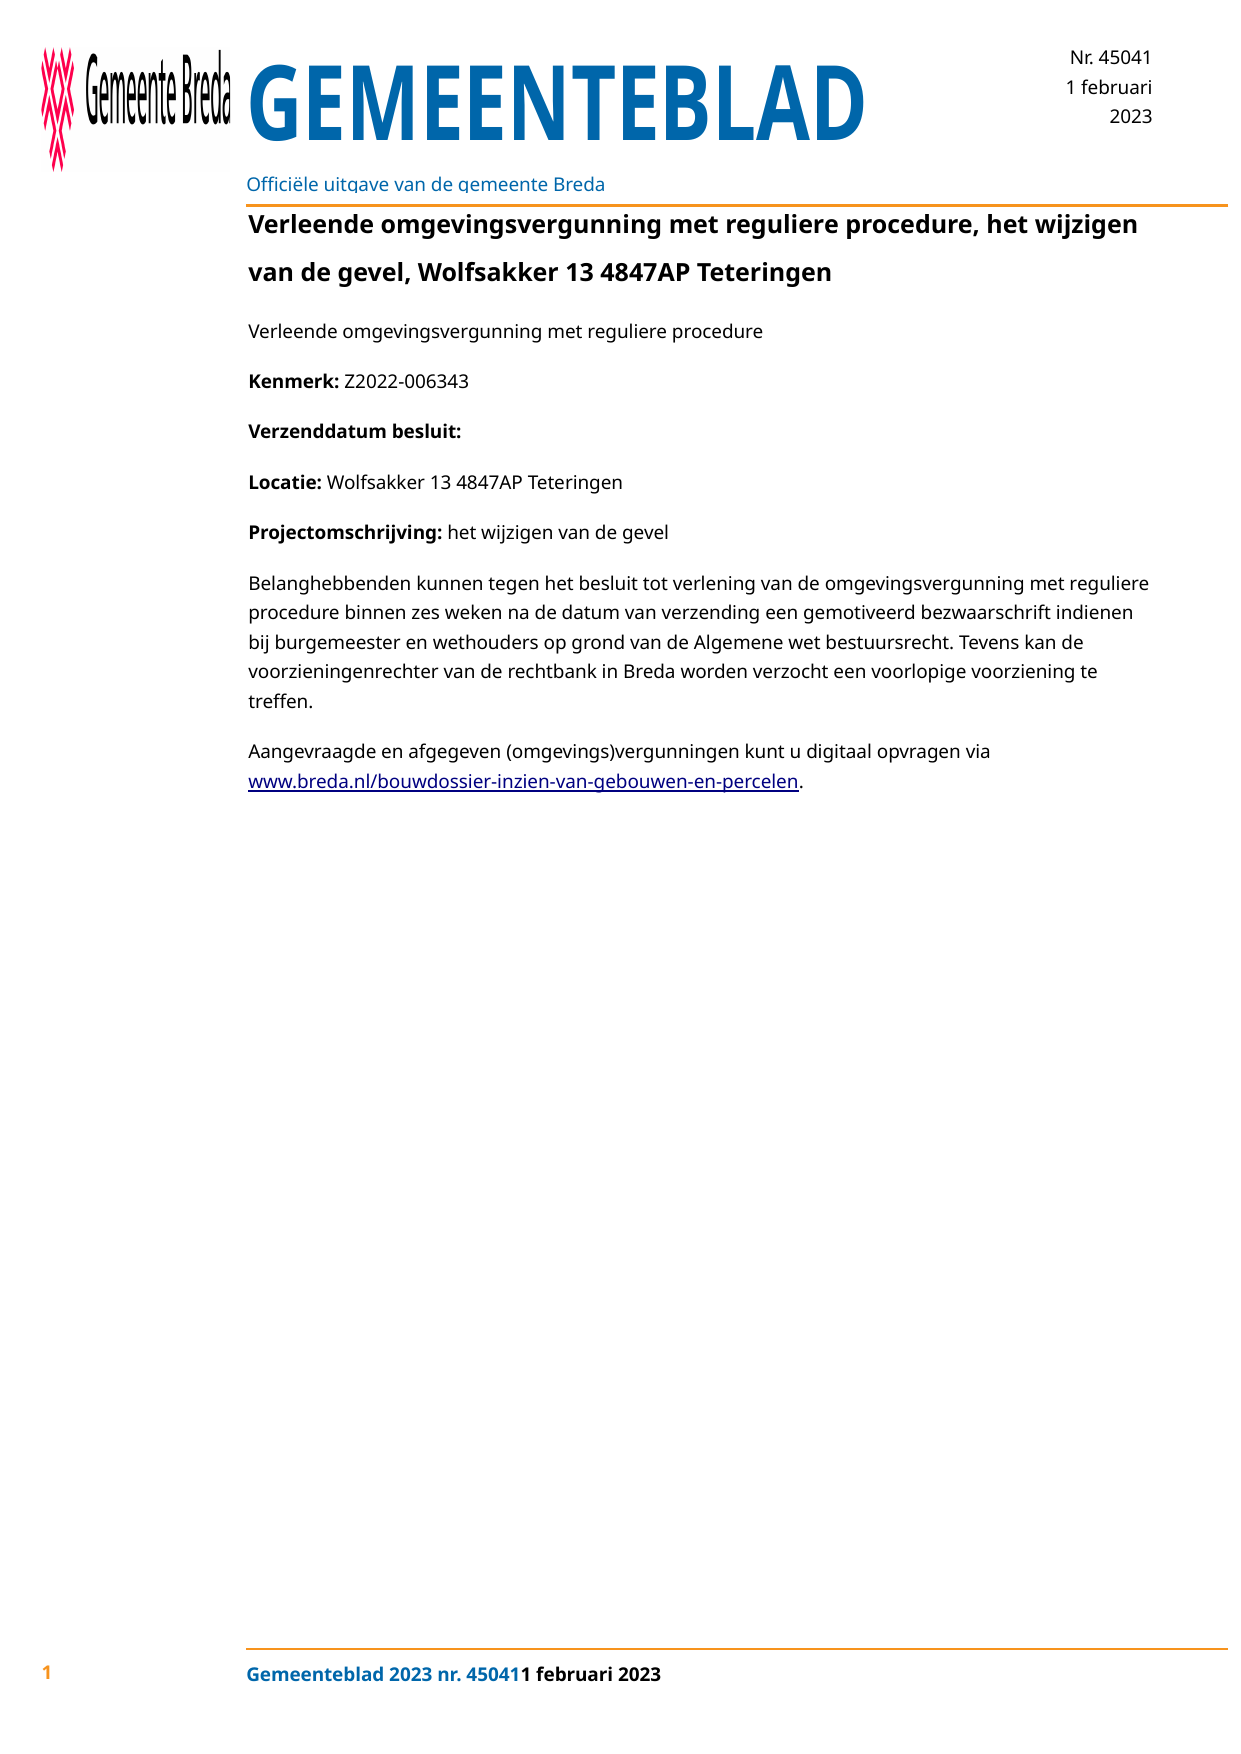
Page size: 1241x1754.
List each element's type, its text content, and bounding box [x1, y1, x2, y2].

text Projectomschrijving: het wijzigen van de gevel [248, 519, 1152, 545]
text Kenmerk: Z2022-006343 [248, 368, 1152, 394]
text Verleende omgevingsvergunning met reguliere procedure, het wijzigen van de gevel, Wolfsakker 13 4847AP Teteringen [248, 207, 1152, 288]
text Verzenddatum besluit: [248, 419, 1152, 444]
text Aangevraagde en afgegeven (omgevings)vergunningen kunt u digitaal opvragen via www.breda.nl/bouwdossier-inzien-van-gebouwen-en-percelen. [248, 739, 1152, 794]
text Locatie: Wolfsakker 13 4847AP Teteringen [248, 469, 1152, 495]
text Belanghebbenden kunnen tegen het besluit tot verlening van de omgevingsvergunning met reguliere procedure binnen zes weken na de datum van verzending een gemotiveerd bezwaarschrift indienen bij burgemeester en wethouders op grond van de Algemene wet bestuursrecht. Tevens kan de voorzieningenrechter van de rechtbank in Breda worden verzocht een voorlopige voorziening te treffen. [248, 570, 1152, 714]
picture [41, 47, 231, 172]
text Verleende omgevingsvergunning met reguliere procedure [248, 318, 1152, 344]
